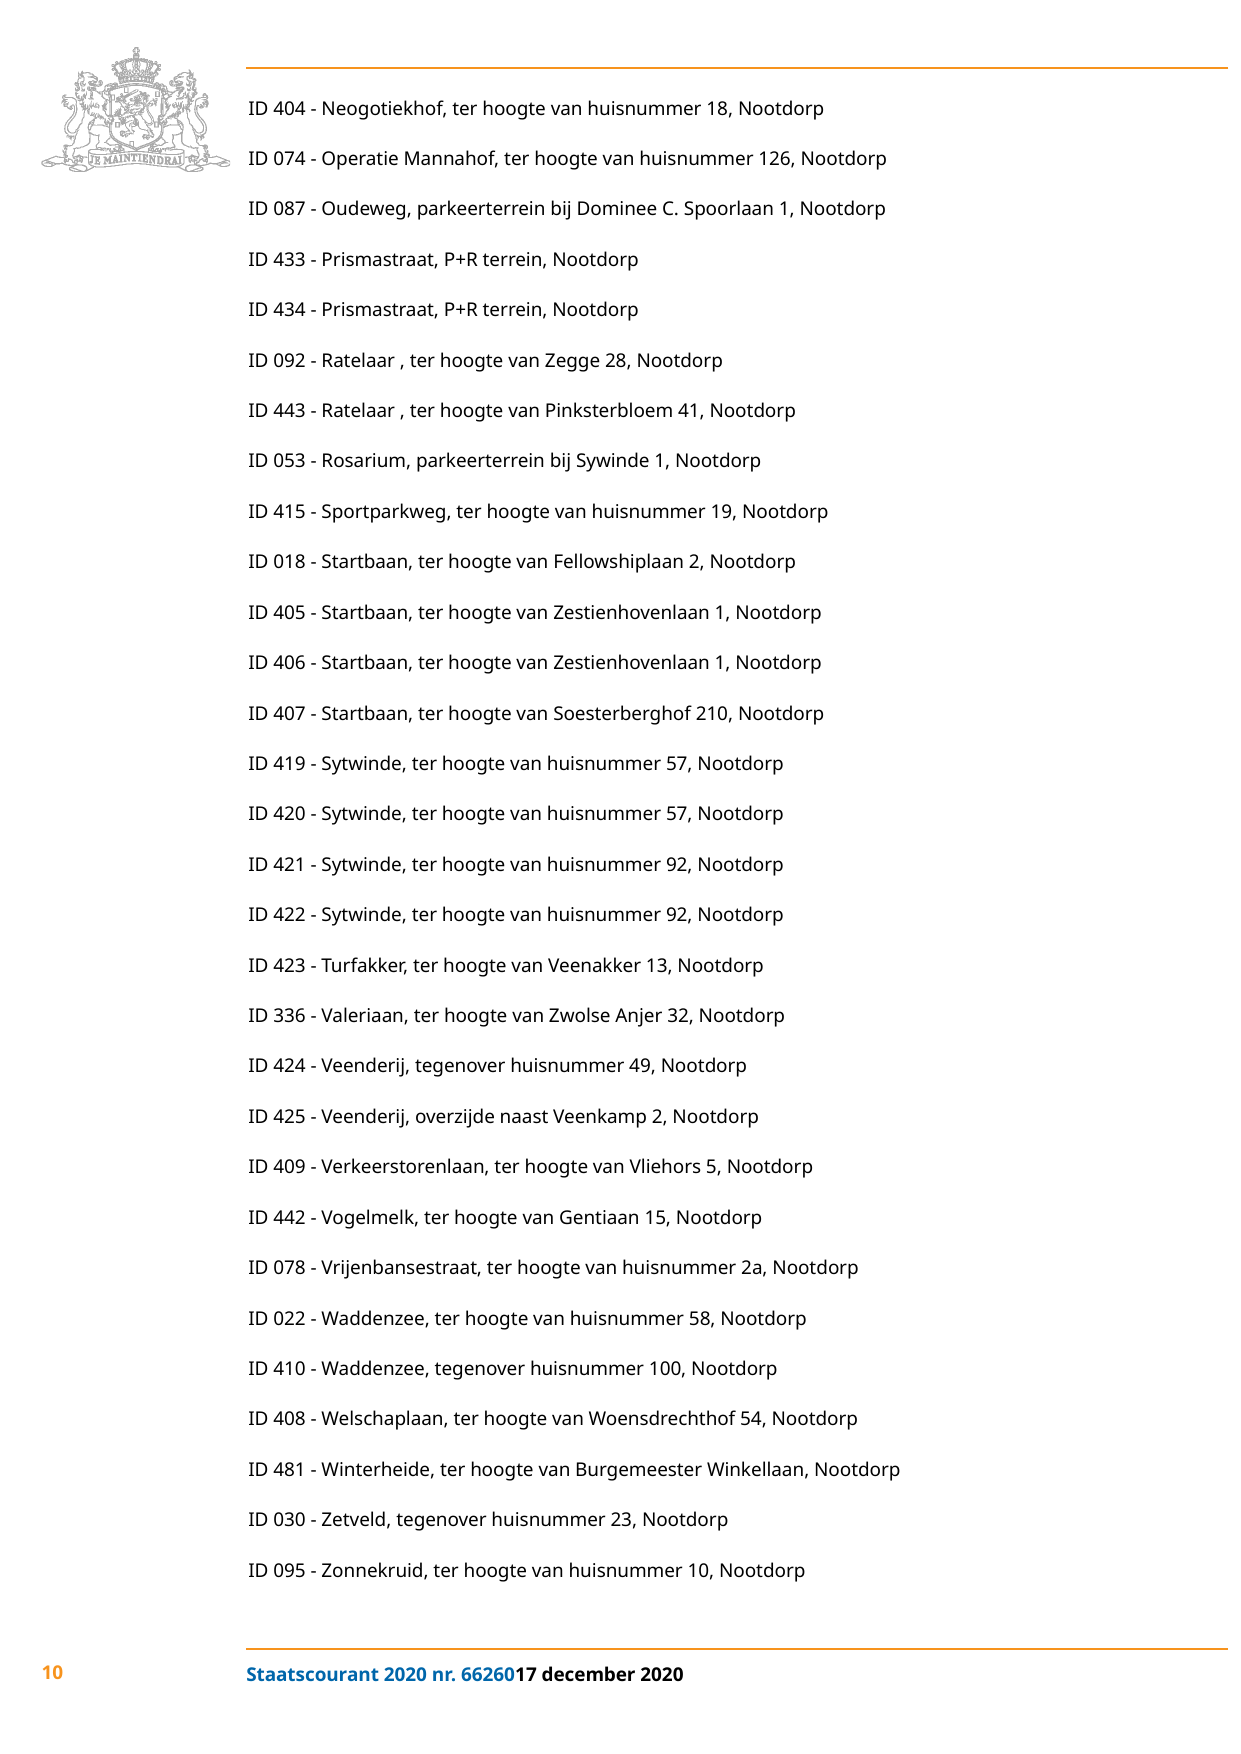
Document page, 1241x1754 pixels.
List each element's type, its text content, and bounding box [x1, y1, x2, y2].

text ID 078 - Vrijenbansestraat, ter hoogte van huisnummer 2a, Nootdorp [248, 1254, 1152, 1280]
text ID 408 - Welschaplaan, ter hoogte van Woensdrechthof 54, Nootdorp [248, 1406, 1152, 1431]
text ID 018 - Startbaan, ter hoogte van Fellowshiplaan 2, Nootdorp [248, 548, 1152, 574]
text ID 434 - Prismastraat, P+R terrein, Nootdorp [248, 296, 1152, 322]
text ID 053 - Rosarium, parkeerterrein bij Sywinde 1, Nootdorp [248, 448, 1152, 473]
text ID 030 - Zetveld, tegenover huisnummer 23, Nootdorp [248, 1506, 1152, 1532]
text ID 404 - Neogotiekhof, ter hoogte van huisnummer 18, Nootdorp [248, 95, 1152, 121]
text ID 420 - Sytwinde, ter hoogte van huisnummer 57, Nootdorp [248, 801, 1152, 826]
text ID 421 - Sytwinde, ter hoogte van huisnummer 92, Nootdorp [248, 851, 1152, 877]
text ID 406 - Startbaan, ter hoogte van Zestienhovenlaan 1, Nootdorp [248, 649, 1152, 675]
text ID 410 - Waddenzee, tegenover huisnummer 100, Nootdorp [248, 1355, 1152, 1381]
text ID 481 - Winterheide, ter hoogte van Burgemeester Winkellaan, Nootdorp [248, 1456, 1152, 1482]
text ID 074 - Operatie Mannahof, ter hoogte van huisnummer 126, Nootdorp [248, 145, 1152, 171]
text ID 022 - Waddenzee, ter hoogte van huisnummer 58, Nootdorp [248, 1305, 1152, 1331]
text ID 407 - Startbaan, ter hoogte van Soesterberghof 210, Nootdorp [248, 700, 1152, 726]
text ID 419 - Sytwinde, ter hoogte van huisnummer 57, Nootdorp [248, 750, 1152, 776]
text ID 433 - Prismastraat, P+R terrein, Nootdorp [248, 246, 1152, 272]
text ID 087 - Oudeweg, parkeerterrein bij Dominee C. Spoorlaan 1, Nootdorp [248, 196, 1152, 221]
text ID 405 - Startbaan, ter hoogte van Zestienhovenlaan 1, Nootdorp [248, 599, 1152, 625]
text ID 092 - Ratelaar , ter hoogte van Zegge 28, Nootdorp [248, 347, 1152, 373]
picture [41, 47, 231, 172]
text ID 424 - Veenderij, tegenover huisnummer 49, Nootdorp [248, 1053, 1152, 1078]
text ID 409 - Verkeerstorenlaan, ter hoogte van Vliehors 5, Nootdorp [248, 1153, 1152, 1179]
text ID 095 - Zonnekruid, ter hoogte van huisnummer 10, Nootdorp [248, 1557, 1152, 1583]
text ID 422 - Sytwinde, ter hoogte van huisnummer 92, Nootdorp [248, 901, 1152, 927]
text ID 443 - Ratelaar , ter hoogte van Pinksterbloem 41, Nootdorp [248, 397, 1152, 423]
text ID 415 - Sportparkweg, ter hoogte van huisnummer 19, Nootdorp [248, 498, 1152, 524]
text ID 423 - Turfakker, ter hoogte van Veenakker 13, Nootdorp [248, 952, 1152, 978]
text ID 442 - Vogelmelk, ter hoogte van Gentiaan 15, Nootdorp [248, 1204, 1152, 1230]
text ID 425 - Veenderij, overzijde naast Veenkamp 2, Nootdorp [248, 1103, 1152, 1129]
text ID 336 - Valeriaan, ter hoogte van Zwolse Anjer 32, Nootdorp [248, 1002, 1152, 1028]
